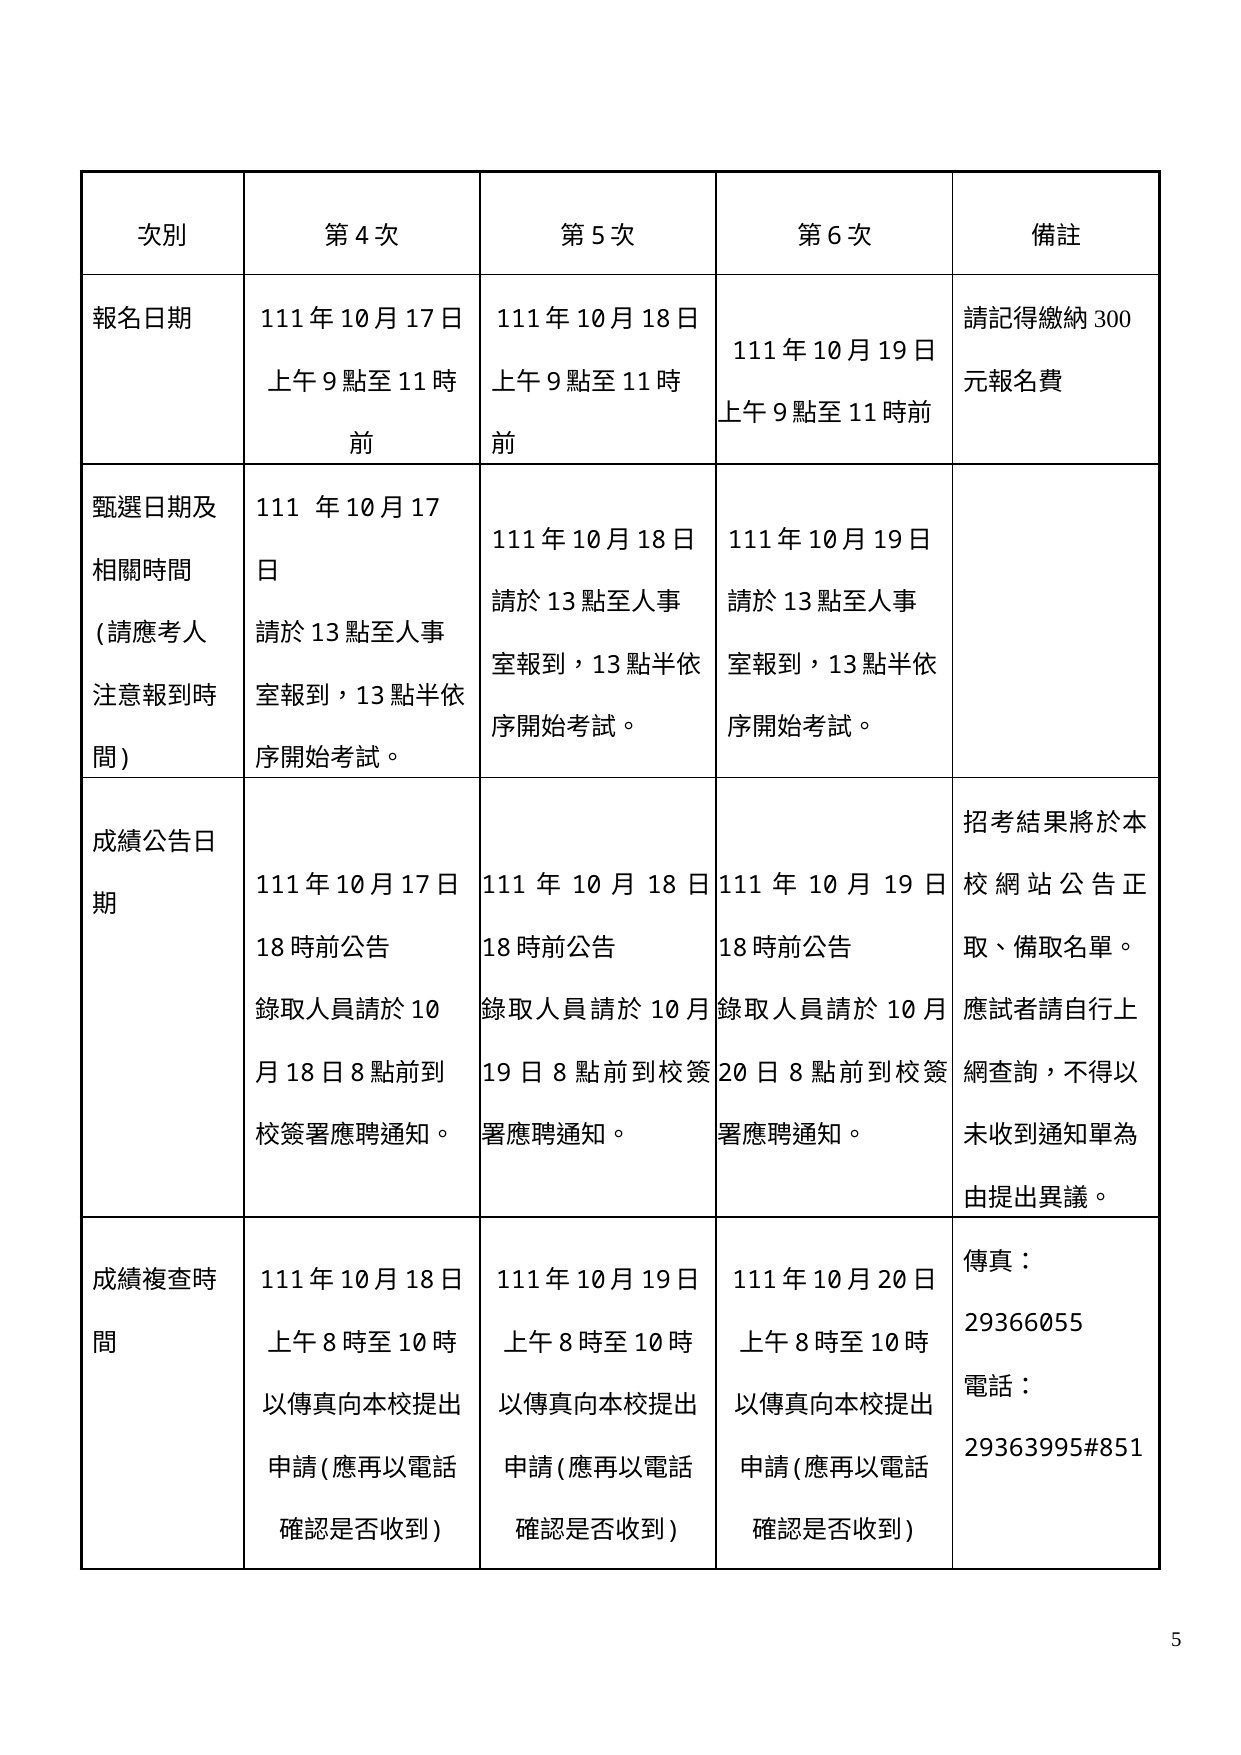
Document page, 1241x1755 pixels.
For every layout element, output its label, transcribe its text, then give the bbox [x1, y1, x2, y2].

table_cell 111 年10月17日 請於13點至人事室報到，13點半依序開始考試。 [245, 465, 479, 777]
table_cell 111年10月18日18時前公告 錄取人員請於10月19日8點前到校簽署應聘通知。 [481, 778, 715, 1216]
table_cell 報名日期 [83, 275, 243, 463]
table_cell 傳真：29366055 電話：29363995#851 [953, 1218, 1158, 1568]
table_cell 111年10月18日 上午9點至11時前 [481, 275, 715, 463]
table_cell 111年10月19日18時前公告 錄取人員請於10月20日8點前到校簽署應聘通知。 [717, 778, 952, 1216]
table_cell 111年10月17日 上午9點至11時前 [245, 275, 479, 463]
table_cell 請記得繳納300元報名費 [953, 275, 1158, 463]
table_cell 111年10月20日上午8時至10時以傳真向本校提出申請(應再以電話確認是否收到) [717, 1218, 952, 1568]
table_cell 成績複查時間 [83, 1218, 243, 1568]
table_cell [953, 465, 1158, 777]
table_header 第4次 [245, 173, 479, 274]
table_cell 成績公告日期 [83, 778, 243, 1216]
table_cell 甄選日期及相關時間(請應考人注意報到時間) [83, 465, 243, 777]
table_cell 111年10月18日 請於13點至人事室報到，13點半依序開始考試。 [481, 465, 715, 777]
table_cell 111年10月17日18時前公告 錄取人員請於10月18日8點前到校簽署應聘通知。 [245, 778, 479, 1216]
table_header 次別 [83, 173, 243, 274]
table_cell 111年10月19日 請於13點至人事室報到，13點半依序開始考試。 [717, 465, 952, 777]
table_header 第5次 [481, 173, 715, 274]
table_cell 招考結果將於本校網站公告正取、備取名單。 應試者請自行上網查詢，不得以未收到通知單為由提出異議。 [953, 778, 1158, 1216]
table_cell 111年10月19日上午8時至10時以傳真向本校提出申請(應再以電話確認是否收到) [481, 1218, 715, 1568]
table_cell 111年10月18日上午8時至10時以傳真向本校提出申請(應再以電話確認是否收到) [245, 1218, 479, 1568]
table_header 第6次 [717, 173, 952, 274]
table_header 備註 [953, 173, 1158, 274]
table_cell 111年10月19日 上午9點至11時前 [717, 275, 952, 463]
